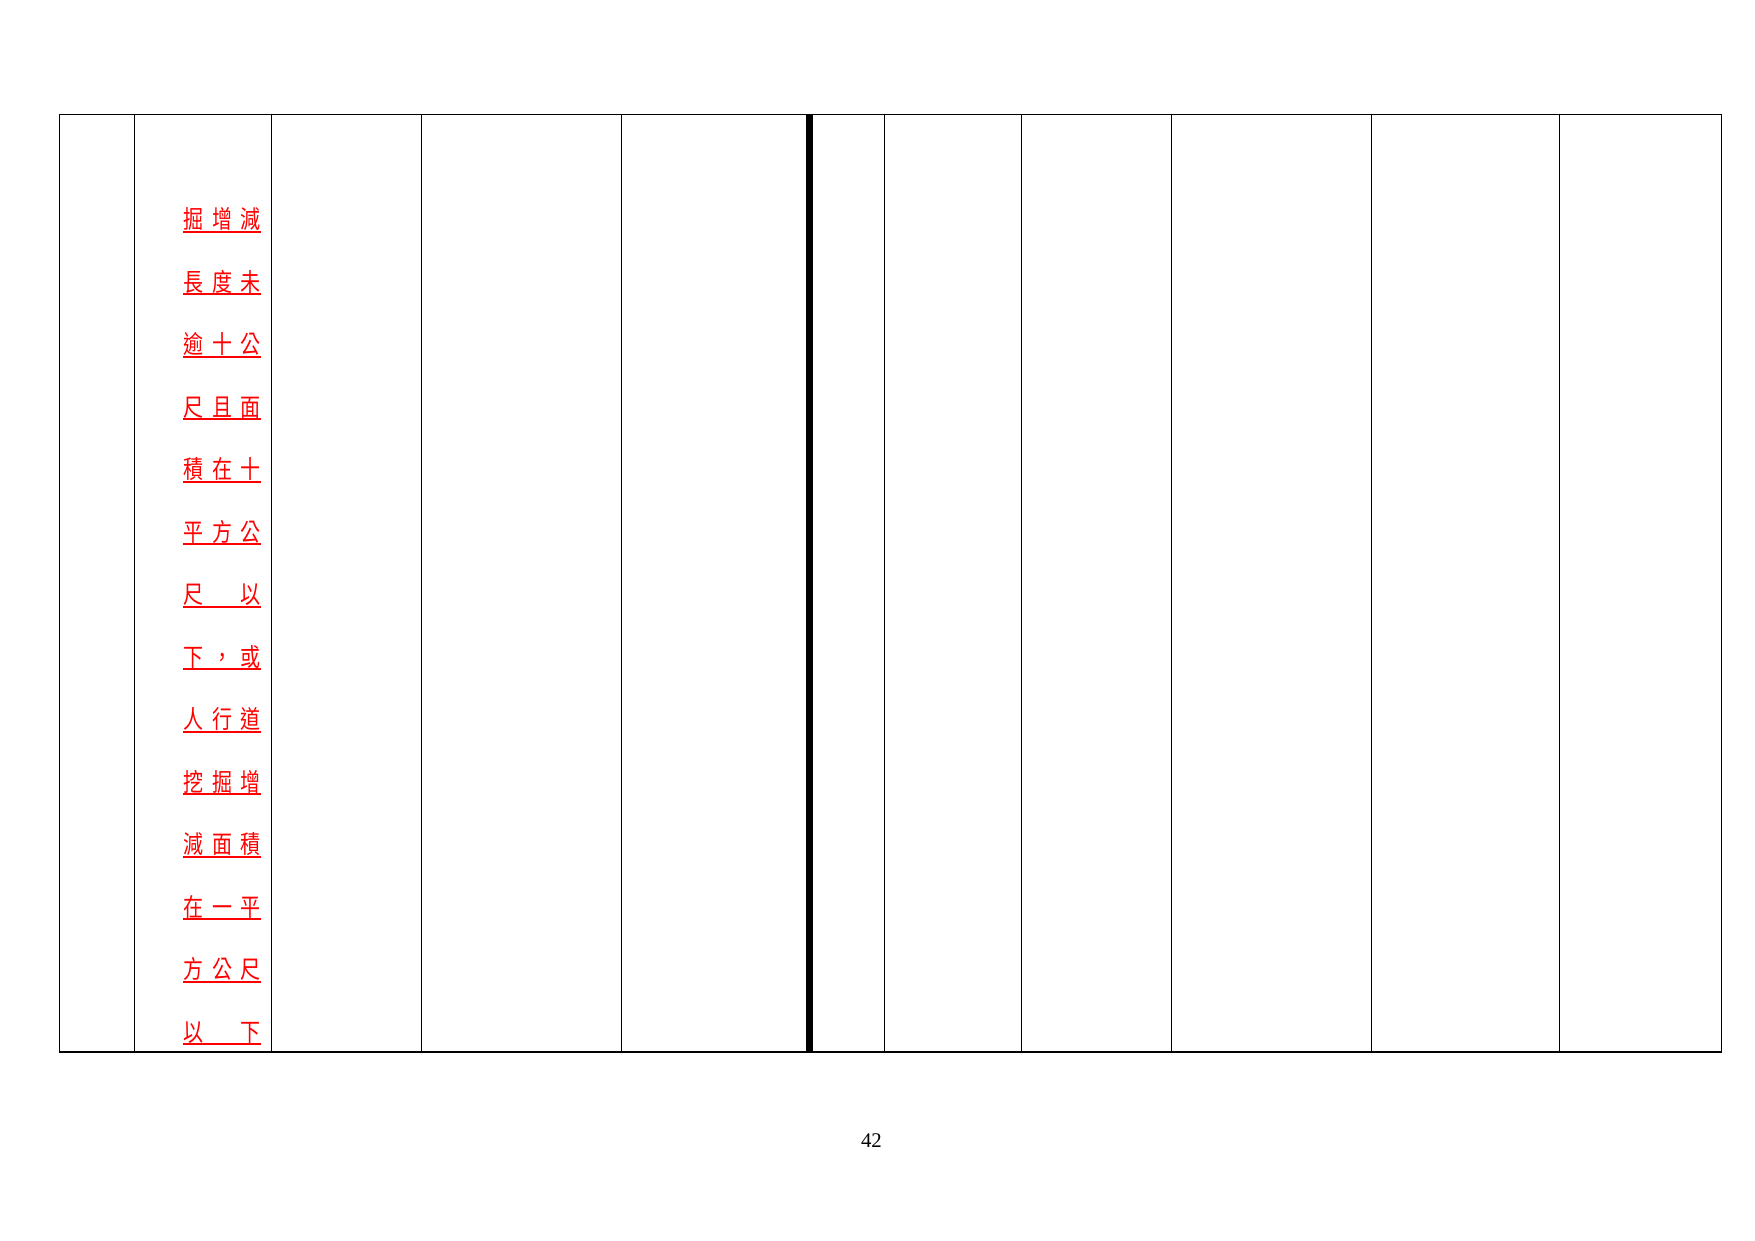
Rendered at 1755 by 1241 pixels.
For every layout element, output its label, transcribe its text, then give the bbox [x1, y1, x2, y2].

table_cell [1022, 115, 1171, 1051]
table_cell [1172, 115, 1371, 1051]
table_cell [813, 115, 884, 1051]
table_cell 3 因現場地下障礙物或其他因素致管線無法依原申請挖掘位置、長度、面積及埋設深度施作時，未依規定程序辦理變更。 道路挖掘增減長度未逾十公尺且面積在十平方公尺以下，或人行道挖掘增減面積在一平方公尺以下者，申請人未向轄區分隊傳真報備即逕行施工，或未於三日內補辦手續者。 [135, 115, 271, 1051]
table_cell [1560, 115, 1721, 1051]
table_cell [272, 115, 421, 1051]
table_cell [60, 115, 134, 1051]
table_cell [885, 115, 1021, 1051]
table_cell [622, 115, 806, 1051]
table_cell [422, 115, 621, 1051]
table_cell [1372, 115, 1559, 1051]
